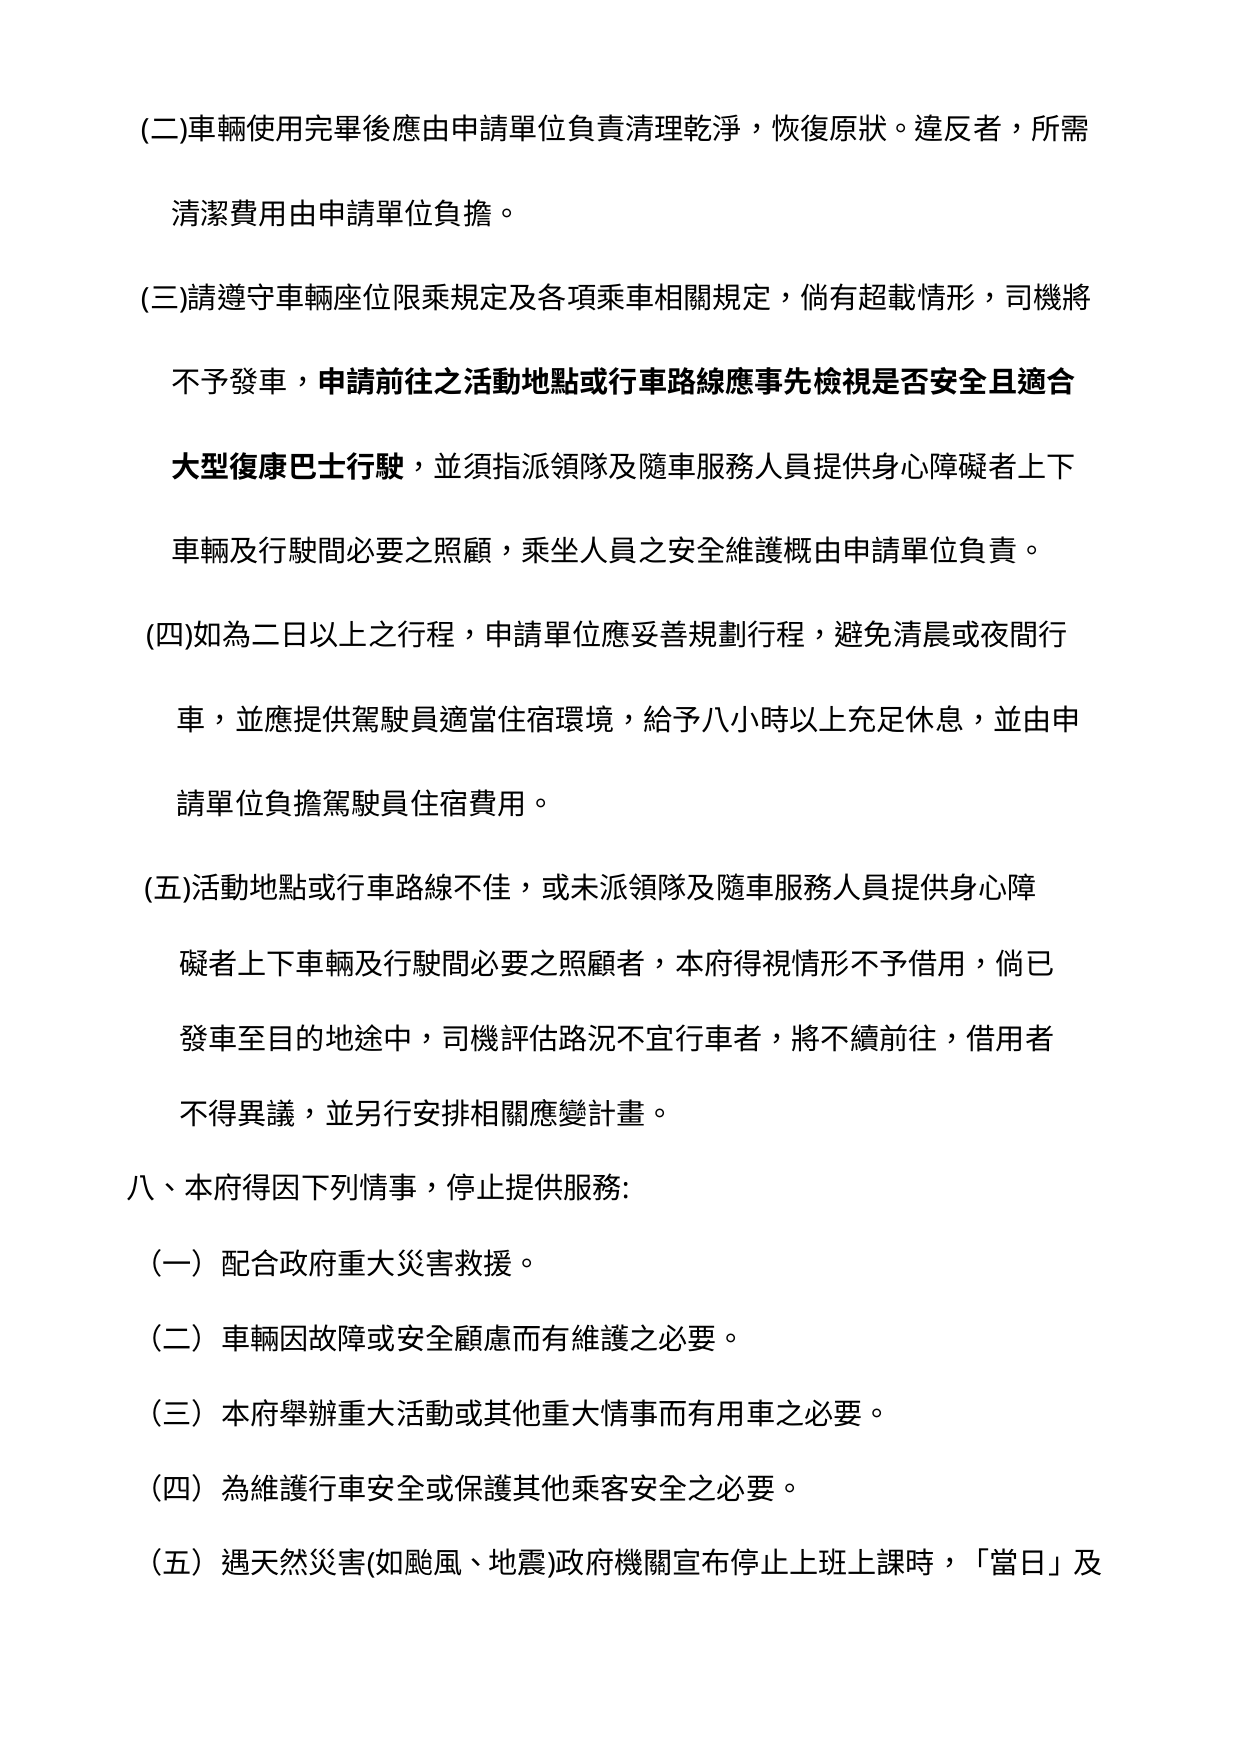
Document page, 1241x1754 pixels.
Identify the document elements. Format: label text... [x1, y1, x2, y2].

text 大型復康巴士行駛，並須指派領隊及隨車服務人員提供身心障礙者上下 [118, 427, 1122, 502]
text 請單位負擔駕駛員住宿費用。 [123, 764, 1122, 839]
text 不得異議，並另行安排相關應變計畫。 [118, 1074, 1122, 1149]
text (三)請遵守車輛座位限乘規定及各項乘車相關規定，倘有超載情形，司機將 [118, 258, 1122, 333]
text （一）配合政府重大災害救援。 [118, 1224, 1122, 1299]
text 車輛及行駛間必要之照顧，乘坐人員之安全維護概由申請單位負責。 [118, 511, 1122, 586]
text (二)車輛使用完畢後應由申請單位負責清理乾淨，恢復原狀。違反者，所需 [118, 89, 1122, 164]
text (四)如為二日以上之行程，申請單位應妥善規劃行程，避免清晨或夜間行 [123, 596, 1122, 671]
text （四）為維護行車安全或保護其他乘客安全之必要。 [118, 1449, 1122, 1524]
text 發車至目的地途中，司機評估路況不宜行車者，將不續前往，借用者 [118, 999, 1122, 1074]
text 八、本府得因下列情事，停止提供服務: [118, 1149, 1122, 1224]
text 清潔費用由申請單位負擔。 [118, 174, 1122, 249]
text 礙者上下車輛及行駛間必要之照顧者，本府得視情形不予借用，倘已 [118, 924, 1122, 999]
text （二）車輛因故障或安全顧慮而有維護之必要。 [118, 1299, 1122, 1374]
text （三）本府舉辦重大活動或其他重大情事而有用車之必要。 [118, 1374, 1122, 1449]
text (五)活動地點或行車路線不佳，或未派領隊及隨車服務人員提供身心障 [118, 849, 1122, 924]
text 車，並應提供駕駛員適當住宿環境，給予八小時以上充足休息，並由申 [123, 680, 1122, 755]
text 不予發車，申請前往之活動地點或行車路線應事先檢視是否安全且適合 [118, 343, 1122, 418]
text （五）遇天然災害(如颱風、地震)政府機關宣布停止上班上課時，「當日」及 [118, 1524, 1122, 1599]
